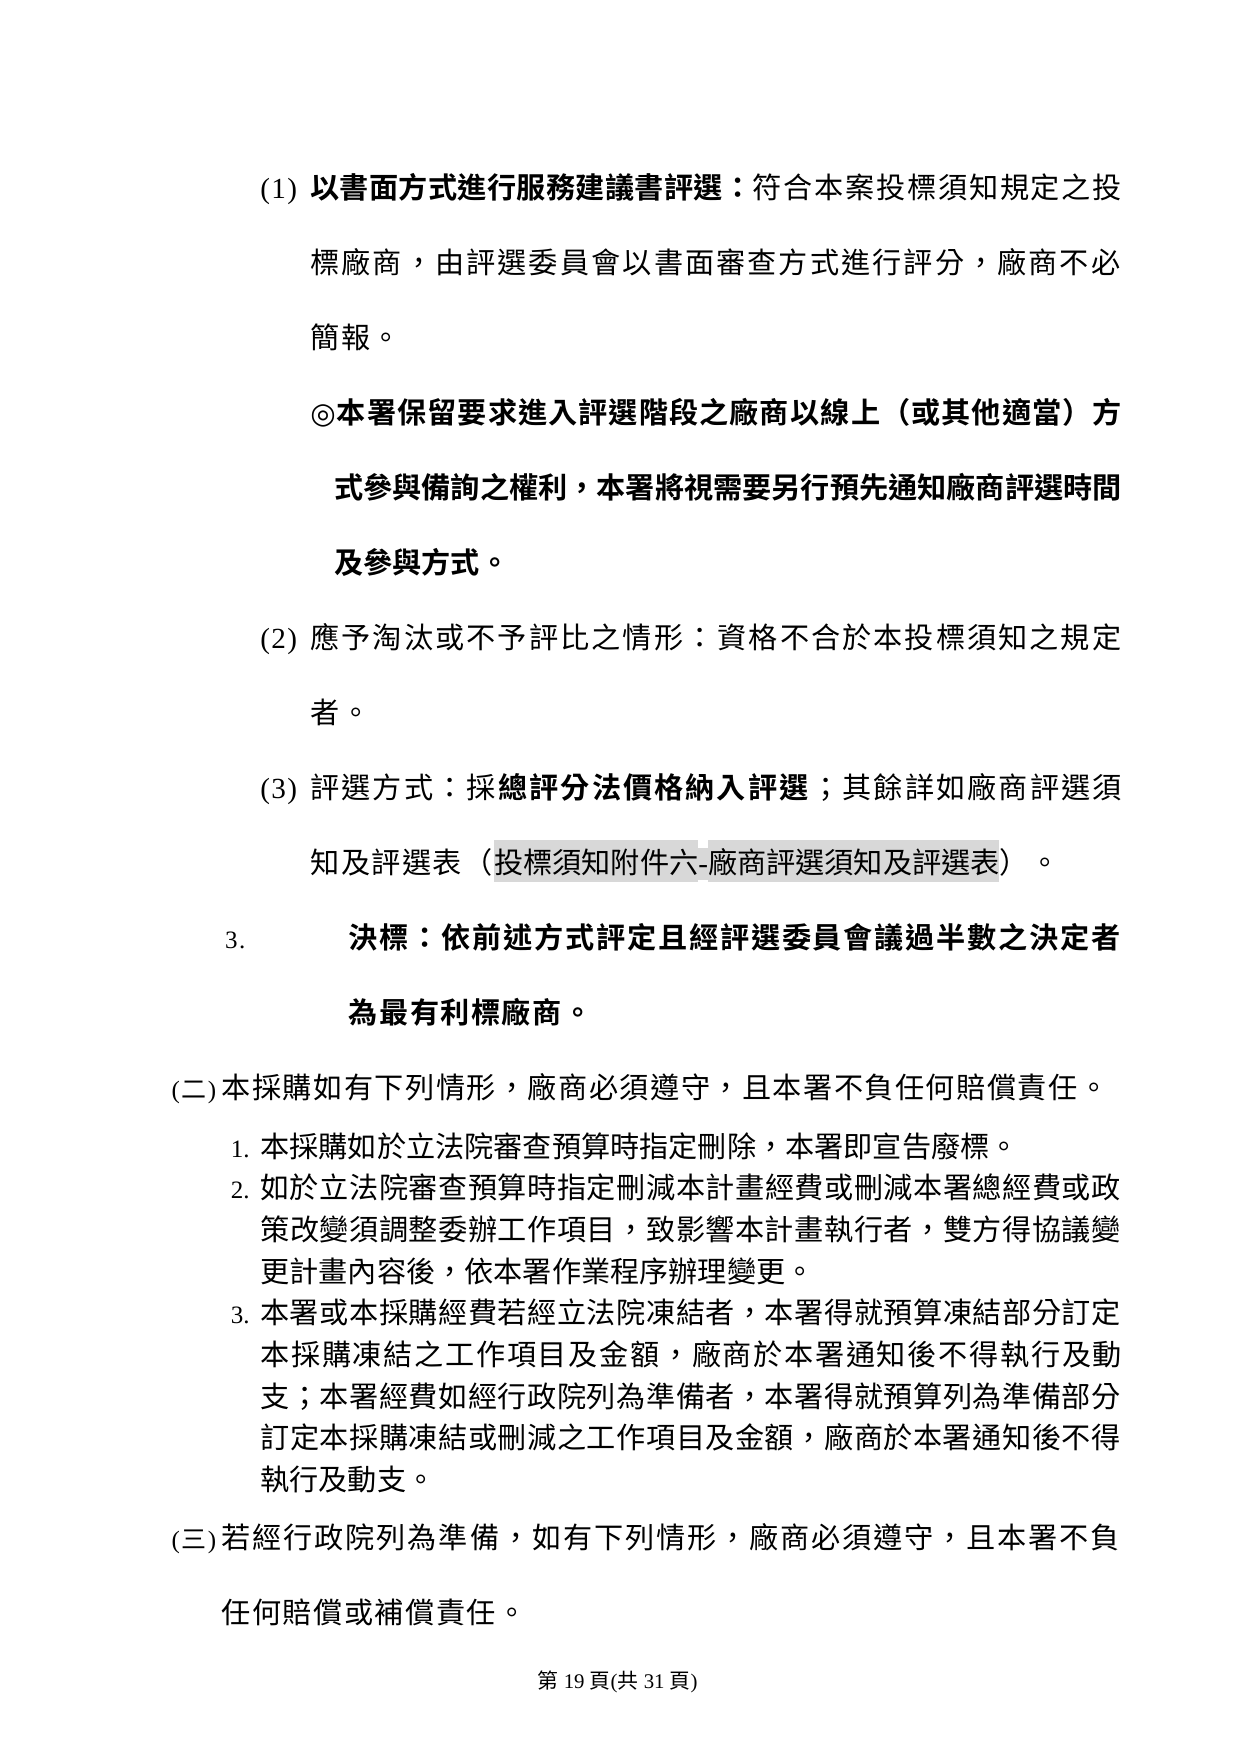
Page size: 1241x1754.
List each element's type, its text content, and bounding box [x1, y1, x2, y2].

list 決標：依前述方式評定且經評選委員會議過半數之決定者為最有利標廠商。 [225, 899, 1122, 1049]
list 以書面方式進行服務建議書評選：符合本案投標須知規定之投標廠商，由評選委員會以書面審查方式進行評分，廠商不必簡報。 [260, 149, 1122, 374]
list 本署或本採購經費若經立法院凍結者，本署得就預算凍結部分訂定本採購凍結之工作項目及金額，廠商於本署通知後不得執行及動支；本署經費如經行政院列為準備者，本署得就預算列為準備部分訂定本採購凍結或刪減之工作項目及金額，廠商於本署通知後不得執行及動支。 [231, 1290, 1122, 1499]
text ◎本署保留要求進入評選階段之廠商以線上（或其他適當）方式參與備詢之權利，本署將視需要另行預先通知廠商評選時間及參與方式。 [310, 374, 1122, 599]
list 評選方式：採總評分法價格納入評選；其餘詳如廠商評選須知及評選表（投標須知附件六-廠商評選須知及評選表）。 [260, 749, 1122, 899]
list 本採購如於立法院審查預算時指定刪除，本署即宣告廢標。 [231, 1124, 1122, 1165]
list 若經行政院列為準備，如有下列情形，廠商必須遵守，且本署不負任何賠償或補償責任。 [171, 1499, 1122, 1649]
list 本採購如有下列情形，廠商必須遵守，且本署不負任何賠償責任。 [171, 1049, 1122, 1124]
list 應予淘汰或不予評比之情形：資格不合於本投標須知之規定者。 [260, 599, 1122, 749]
list 如於立法院審查預算時指定刪減本計畫經費或刪減本署總經費或政策改變須調整委辦工作項目，致影響本計畫執行者，雙方得協議變更計畫內容後，依本署作業程序辦理變更。 [231, 1165, 1122, 1290]
